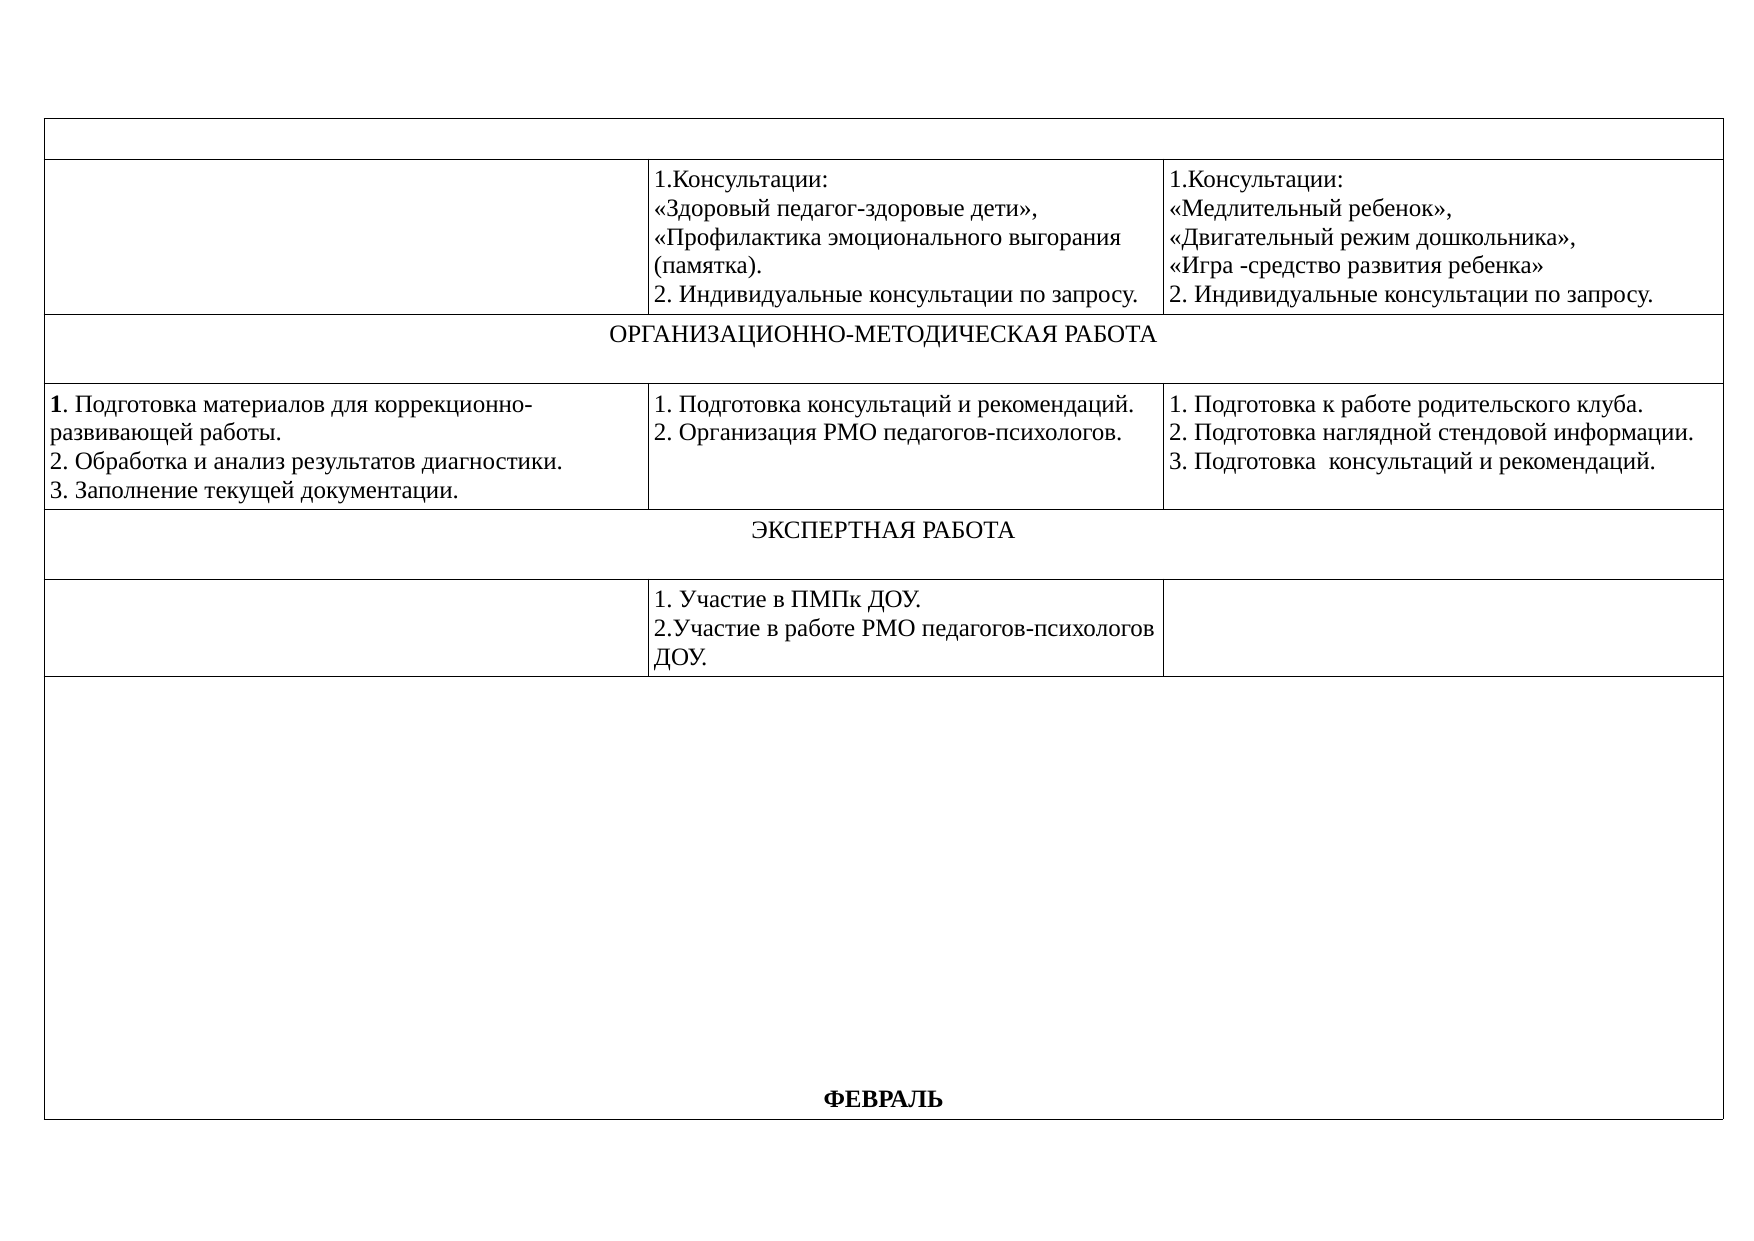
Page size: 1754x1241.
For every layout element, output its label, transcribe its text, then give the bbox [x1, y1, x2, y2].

table_cell 1. Подготовка материалов для коррекционно-развивающей работы. 2. Обработка и анализ результатов диагностики. 3. Заполнение текущей документации. [45, 384, 648, 509]
table_cell 1. Участие в ПМПк ДОУ. 2.Участие в работе РМО педагогов-психологов ДОУ. [649, 580, 1163, 676]
table_cell 1. Подготовка к работе родительского клуба. 2. Подготовка наглядной стендовой информации. 3. Подготовка консультаций и рекомендаций. [1164, 384, 1723, 509]
table_cell ОРГАНИЗАЦИОННО-МЕТОДИЧЕСКАЯ РАБОТА [45, 315, 1723, 383]
table_cell 1.Консультации: «Медлительный ребенок», «Двигательный режим дошкольника», «Игра -средство развития ребенка» 2. Индивидуальные консультации по запросу. [1164, 160, 1723, 314]
table_cell [45, 119, 1723, 158]
table_cell 1. Подготовка консультаций и рекомендаций. 2. Организация РМО педагогов-психологов. [649, 384, 1163, 509]
table_cell [45, 580, 648, 676]
table_cell ФЕВРАЛЬ [45, 677, 1723, 1119]
table_cell [1164, 580, 1723, 676]
table_cell [45, 160, 648, 314]
table_cell ЭКСПЕРТНАЯ РАБОТА [45, 510, 1723, 578]
table_cell 1.Консультации: «Здоровый педагог-здоровые дети», «Профилактика эмоционального выгорания (памятка). 2. Индивидуальные консультации по запросу. [649, 160, 1163, 314]
